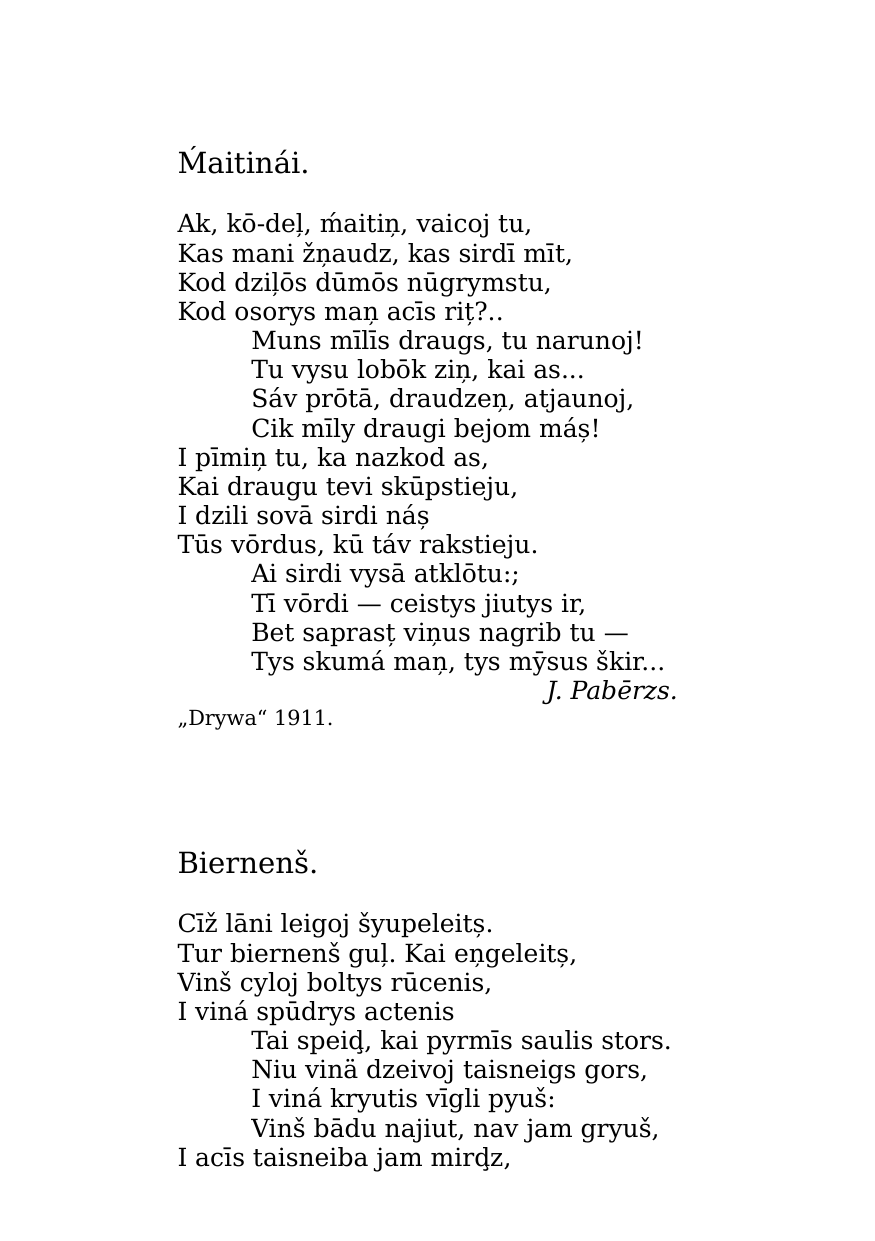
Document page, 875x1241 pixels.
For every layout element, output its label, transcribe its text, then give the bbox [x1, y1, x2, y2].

text Tūs vōrdus, kū táv rakstieju. [177, 531, 815, 560]
text Ai sirdi vysā atklōtu:; [177, 560, 815, 589]
text J. Pabērzs. [177, 676, 815, 706]
text I viná spūdrys actenis [177, 997, 815, 1026]
text Ak, kō-deļ, ḿaitiņ, vaicoj tu, [177, 210, 815, 239]
text Vinš cyloj boltys rūcenis, [177, 968, 815, 997]
text Sáv prōtā, draudzeņ, atjaunoj, [177, 385, 815, 414]
text Tu vysu lobōk ziņ, kai as... [177, 356, 815, 385]
text Tys skumá maņ, tys mȳsus škir... [177, 647, 815, 676]
text Cik mīly draugi bejom máș! [177, 414, 815, 443]
text Kod osorys maņ acīs riț?.. [177, 297, 815, 326]
text Ḿaitinái. [177, 147, 815, 181]
text I dzili sovā sirdi náș [177, 501, 815, 531]
text Bet saprasț viņus nagrib tu — [177, 618, 815, 647]
text Vinš bādu najiut, nav jam gryuš, [177, 1114, 815, 1143]
text Kod dziļōs dūmōs nūgrymstu, [177, 268, 815, 297]
text Niu vinä dzeivoj taisneigs gors, [177, 1055, 815, 1084]
text Tai speiḑ, kai pyrmīs saulis stors. [177, 1026, 815, 1055]
text I pīmiņ tu, ka nazkod as, [177, 443, 815, 472]
text Tī vōrdi — ceistys jiutys ir, [177, 589, 815, 618]
text I viná kryutis vīgli pyuš: [177, 1084, 815, 1114]
text Tur biernenš guļ. Kai eņgeleitș, [177, 939, 815, 968]
text Kai draugu tevi skūpstieju, [177, 472, 815, 501]
text Muns mīlīs draugs, tu narunoj! [177, 326, 815, 356]
text Cīž lāni leigoj šyupeleitș. [177, 909, 815, 939]
text Biernenš. [177, 846, 815, 880]
text Kas mani žņaudz, kas sirdī mīt, [177, 239, 815, 268]
text „Drywa“ 1911. [177, 706, 815, 730]
text I acīs taisneiba jam mirḑz, [177, 1143, 815, 1172]
